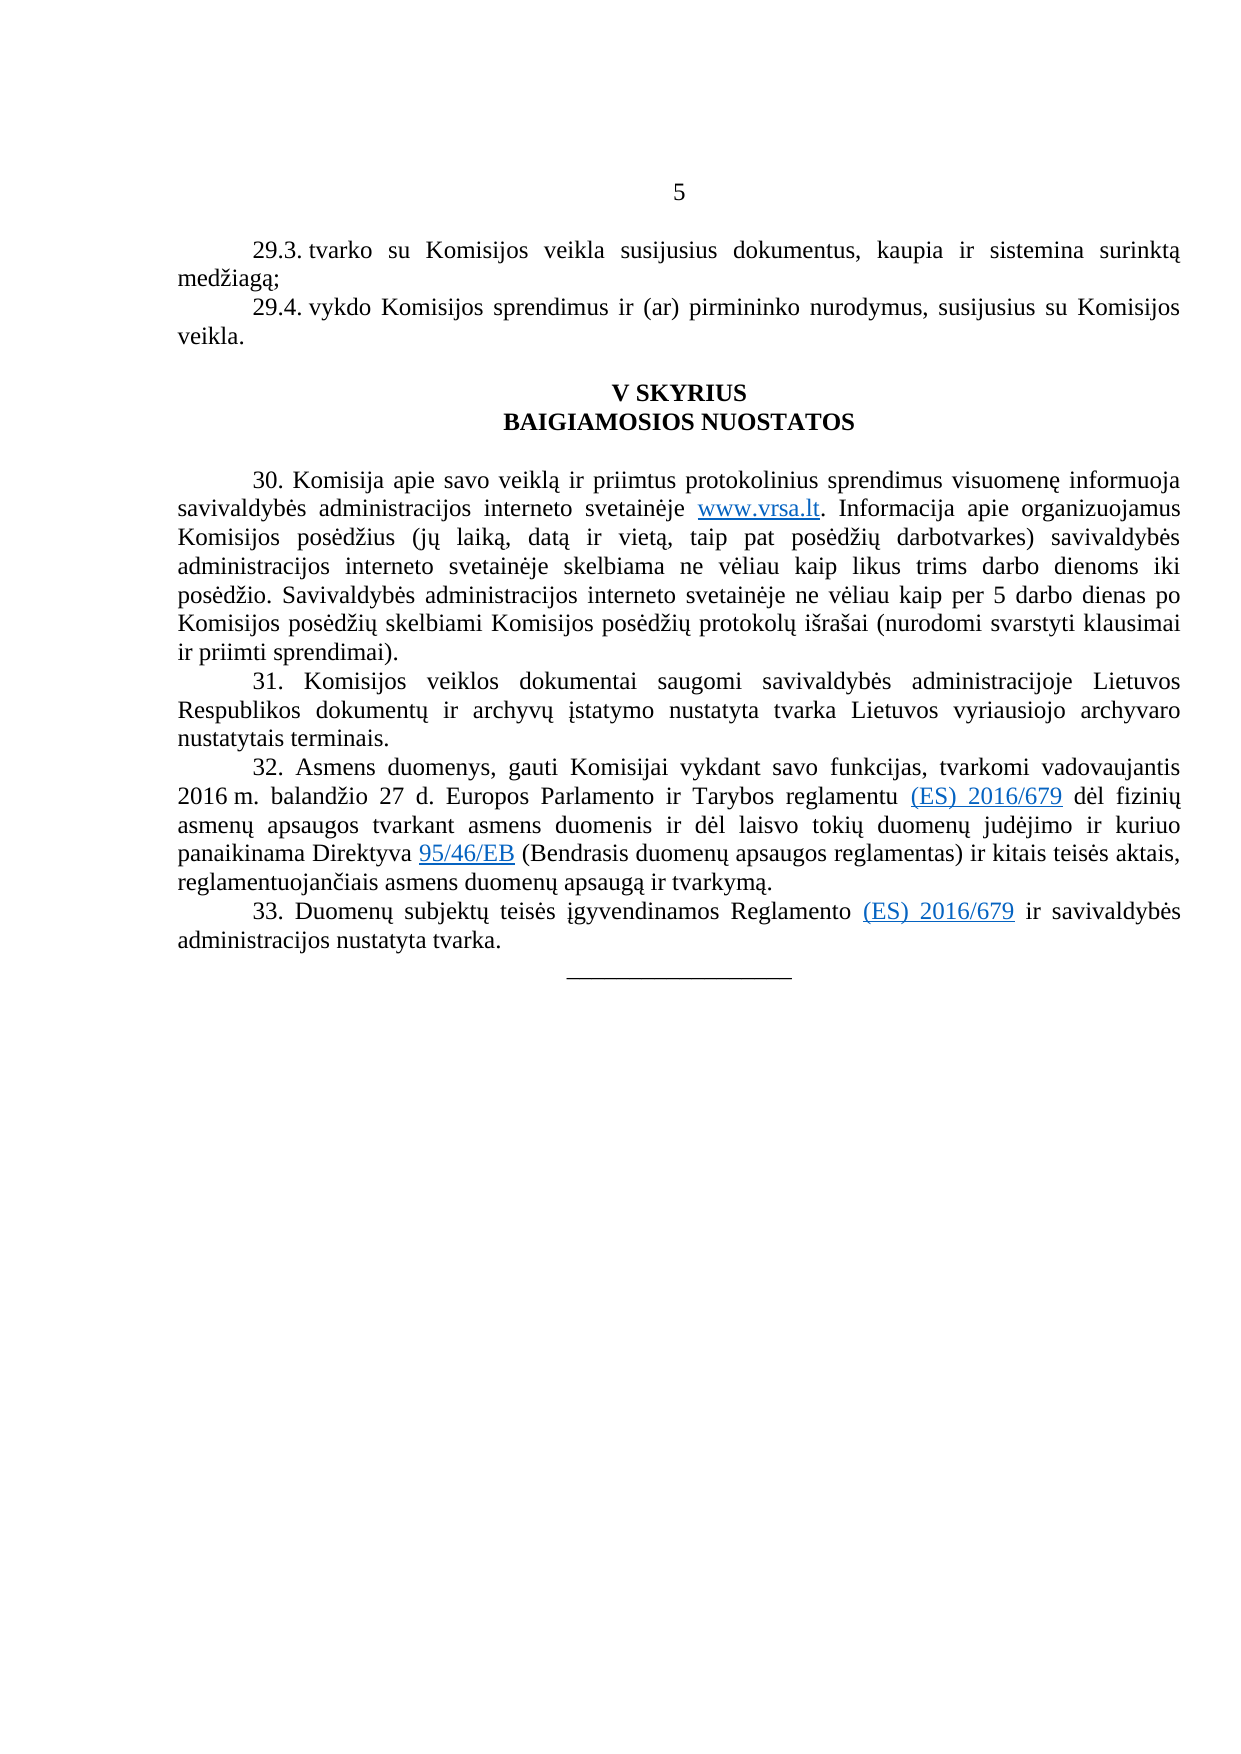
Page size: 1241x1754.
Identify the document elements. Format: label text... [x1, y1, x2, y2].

text 29.4. vykdo Komisijos sprendimus ir (ar) pirmininko nurodymus, susijusius su Komisijos veikla. [177, 292, 1181, 350]
text 33. Duomenų subjektų teisės įgyvendinamos Reglamento (ES) 2016/679 ir savivaldybės administracijos nustatyta tvarka. [177, 896, 1181, 953]
text 29.3. tvarko su Komisijos veikla susijusius dokumentus, kaupia ir sistemina surinktą medžiagą; [177, 235, 1181, 292]
text BAIGIAMOSIOS NUOSTATOS [177, 407, 1181, 436]
text __________________ [177, 953, 1181, 982]
text 31. Komisijos veiklos dokumentai saugomi savivaldybės administracijoje Lietuvos Respublikos dokumentų ir archyvų įstatymo nustatyta tvarka Lietuvos vyriausiojo archyvaro nustatytais terminais. [177, 666, 1181, 752]
text 30. Komisija apie savo veiklą ir priimtus protokolinius sprendimus visuomenę informuoja savivaldybės administracijos interneto svetainėje www.vrsa.lt. Informacija apie organizuojamus Komisijos posėdžius (jų laiką, datą ir vietą, taip pat posėdžių darbotvarkes) savivaldybės administracijos interneto svetainėje skelbiama ne vėliau kaip likus trims darbo dienoms iki posėdžio. Savivaldybės administracijos interneto svetainėje ne vėliau kaip per 5 darbo dienas po Komisijos posėdžių skelbiami Komisijos posėdžių protokolų išrašai (nurodomi svarstyti klausimai ir priimti sprendimai). [177, 465, 1181, 666]
text 32. Asmens duomenys, gauti Komisijai vykdant savo funkcijas, tvarkomi vadovaujantis 2016 m. balandžio 27 d. Europos Parlamento ir Tarybos reglamentu (ES) 2016/679 dėl fizinių asmenų apsaugos tvarkant asmens duomenis ir dėl laisvo tokių duomenų judėjimo ir kuriuo panaikinama Direktyva 95/46/EB (Bendrasis duomenų apsaugos reglamentas) ir kitais teisės aktais, reglamentuojančiais asmens duomenų apsaugą ir tvarkymą. [177, 752, 1181, 896]
text V SKYRIUS [177, 378, 1181, 407]
